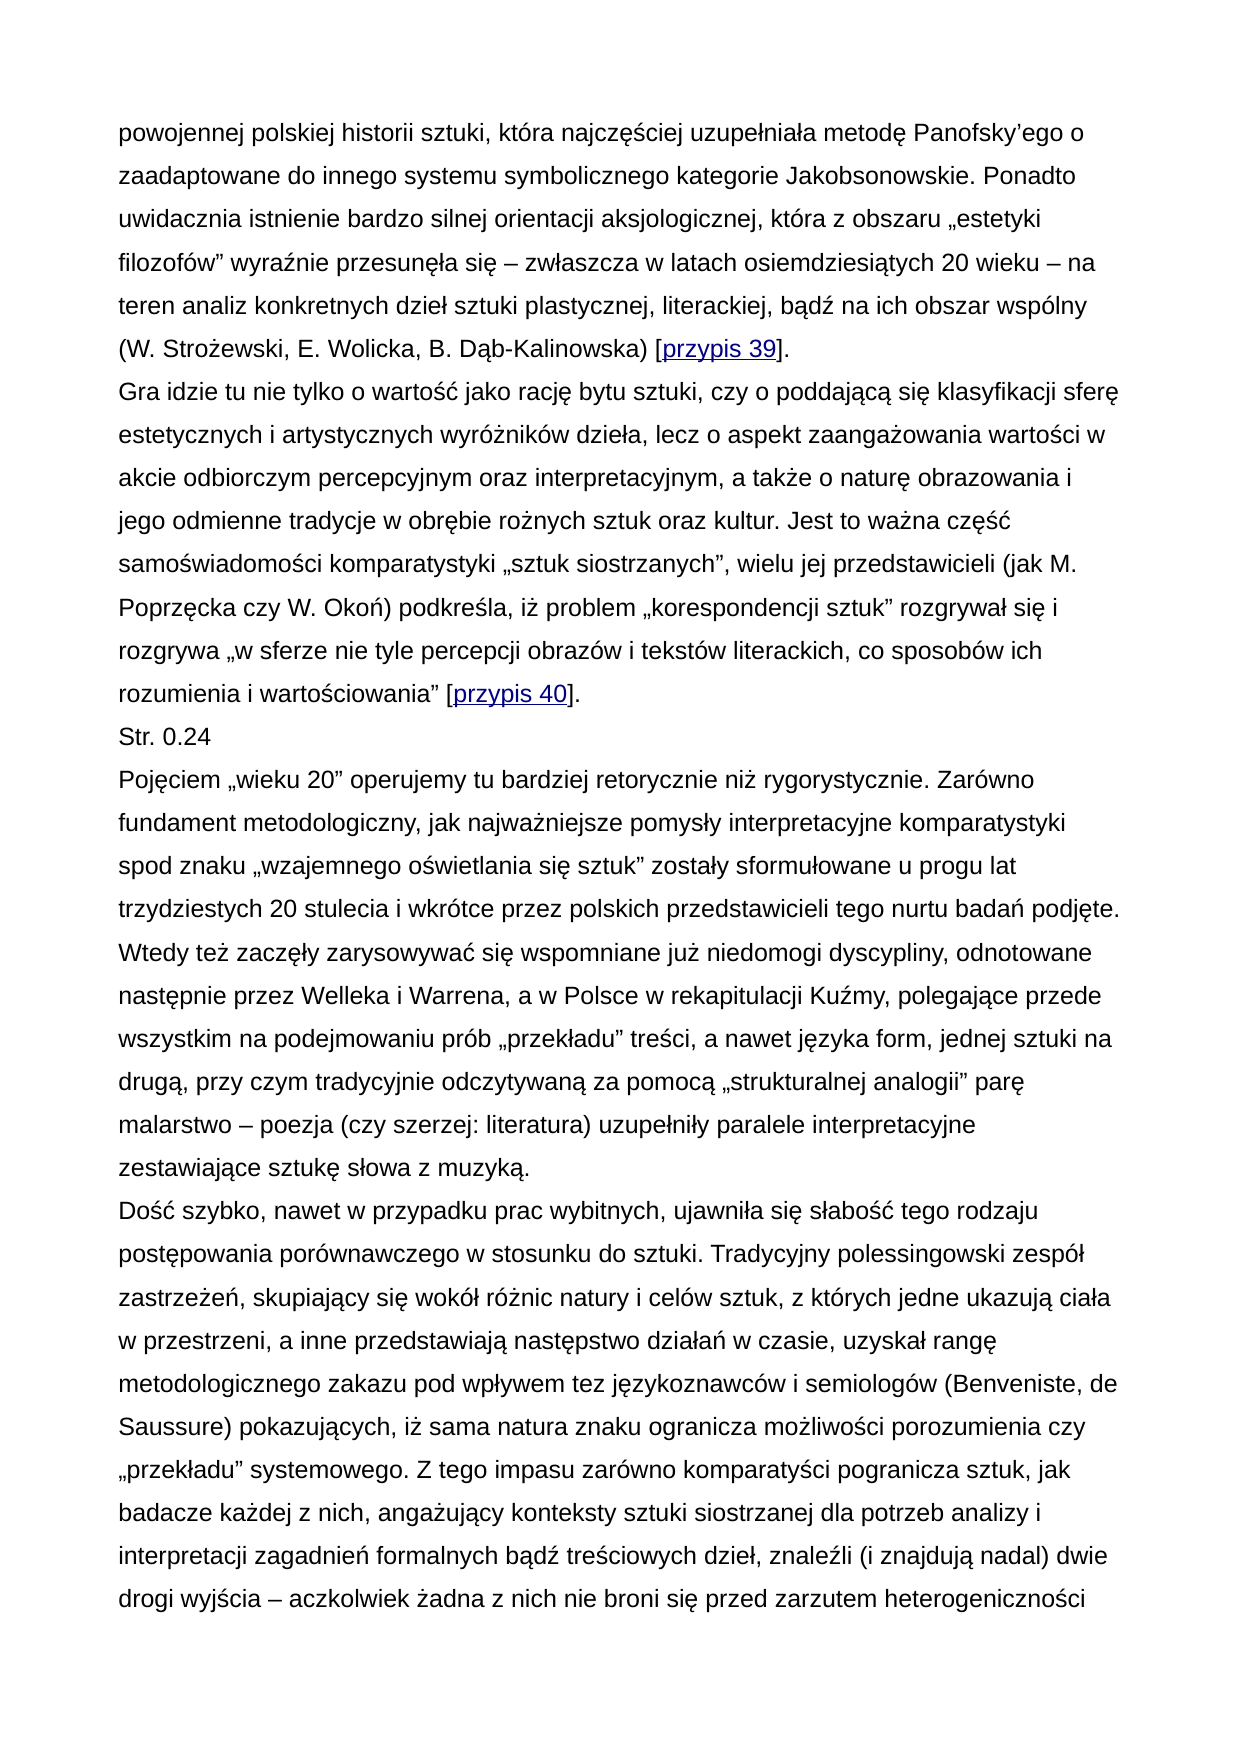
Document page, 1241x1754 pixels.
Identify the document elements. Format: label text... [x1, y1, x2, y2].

text Gra idzie tu nie tylko o wartość jako rację bytu sztuki, czy o poddającą się klasyfikacji sferę estetycznych i artystycznych wyróżników dzieła, lecz o aspekt zaangażowania wartości w akcie odbiorczym percepcyjnym oraz interpretacyjnym, a także o naturę obrazowania i jego odmienne tradycje w obrębie rożnych sztuk oraz kultur. Jest to ważna część samoświadomości komparatystyki „sztuk siostrzanych”, wielu jej przedstawicieli (jak M. Poprzęcka czy W. Okoń) podkreśla, iż problem „korespondencji sztuk” rozgrywał się i rozgrywa „w sferze nie tyle percepcji obrazów i tekstów literackich, co sposobów ich rozumienia i wartościowania” [przypis 40]. [118, 377, 1122, 707]
text Dość szybko, nawet w przypadku prac wybitnych, ujawniła się słabość tego rodzaju postępowania porównawczego w stosunku do sztuki. Tradycyjny polessingowski zespół zastrzeżeń, skupiający się wokół różnic natury i celów sztuk, z których jedne ukazują ciała w przestrzeni, a inne przedstawiają następstwo działań w czasie, uzyskał rangę metodologicznego zakazu pod wpływem tez językoznawców i semiologów (Benveniste, de Saussure) pokazujących, iż sama natura znaku ogranicza możliwości porozumienia czy „przekładu” systemowego. Z tego impasu zarówno komparatyści pogranicza sztuk, jak badacze każdej z nich, angażujący konteksty sztuki siostrzanej dla potrzeb analizy i interpretacji zagadnień formalnych bądź treściowych dzieł, znaleźli (i znajdują nadal) dwie drogi wyjścia – aczkolwiek żadna z nich nie broni się przed zarzutem heterogeniczności [118, 1196, 1122, 1613]
text powojennej polskiej historii sztuki, która najczęściej uzupełniała metodę Panofsky’ego o zaadaptowane do innego systemu symbolicznego kategorie Jakobsonowskie. Ponadto uwidacznia istnienie bardzo silnej orientacji aksjologicznej, która z obszaru „estetyki filozofów” wyraźnie przesunęła się – zwłaszcza w latach osiemdziesiątych 20 wieku – na teren analiz konkretnych dzieł sztuki plastycznej, literackiej, bądź na ich obszar wspólny (W. Strożewski, E. Wolicka, B. Dąb-Kalinowska) [przypis 39]. [118, 118, 1122, 362]
text Pojęciem „wieku 20” operujemy tu bardziej retorycznie niż rygorystycznie. Zarówno fundament metodologiczny, jak najważniejsze pomysły interpretacyjne komparatystyki spod znaku „wzajemnego oświetlania się sztuk” zostały sformułowane u progu lat trzydziestych 20 stulecia i wkrótce przez polskich przedstawicieli tego nurtu badań podjęte. Wtedy też zaczęły zarysowywać się wspomniane już niedomogi dyscypliny, odnotowane następnie przez Welleka i Warrena, a w Polsce w rekapitulacji Kuźmy, polegające przede wszystkim na podejmowaniu prób „przekładu” treści, a nawet języka form, jednej sztuki na drugą, przy czym tradycyjnie odczytywaną za pomocą „strukturalnej analogii” parę malarstwo – poezja (czy szerzej: literatura) uzupełniły paralele interpretacyjne zestawiające sztukę słowa z muzyką. [118, 765, 1122, 1182]
text Str. 0.24 [118, 722, 1122, 751]
